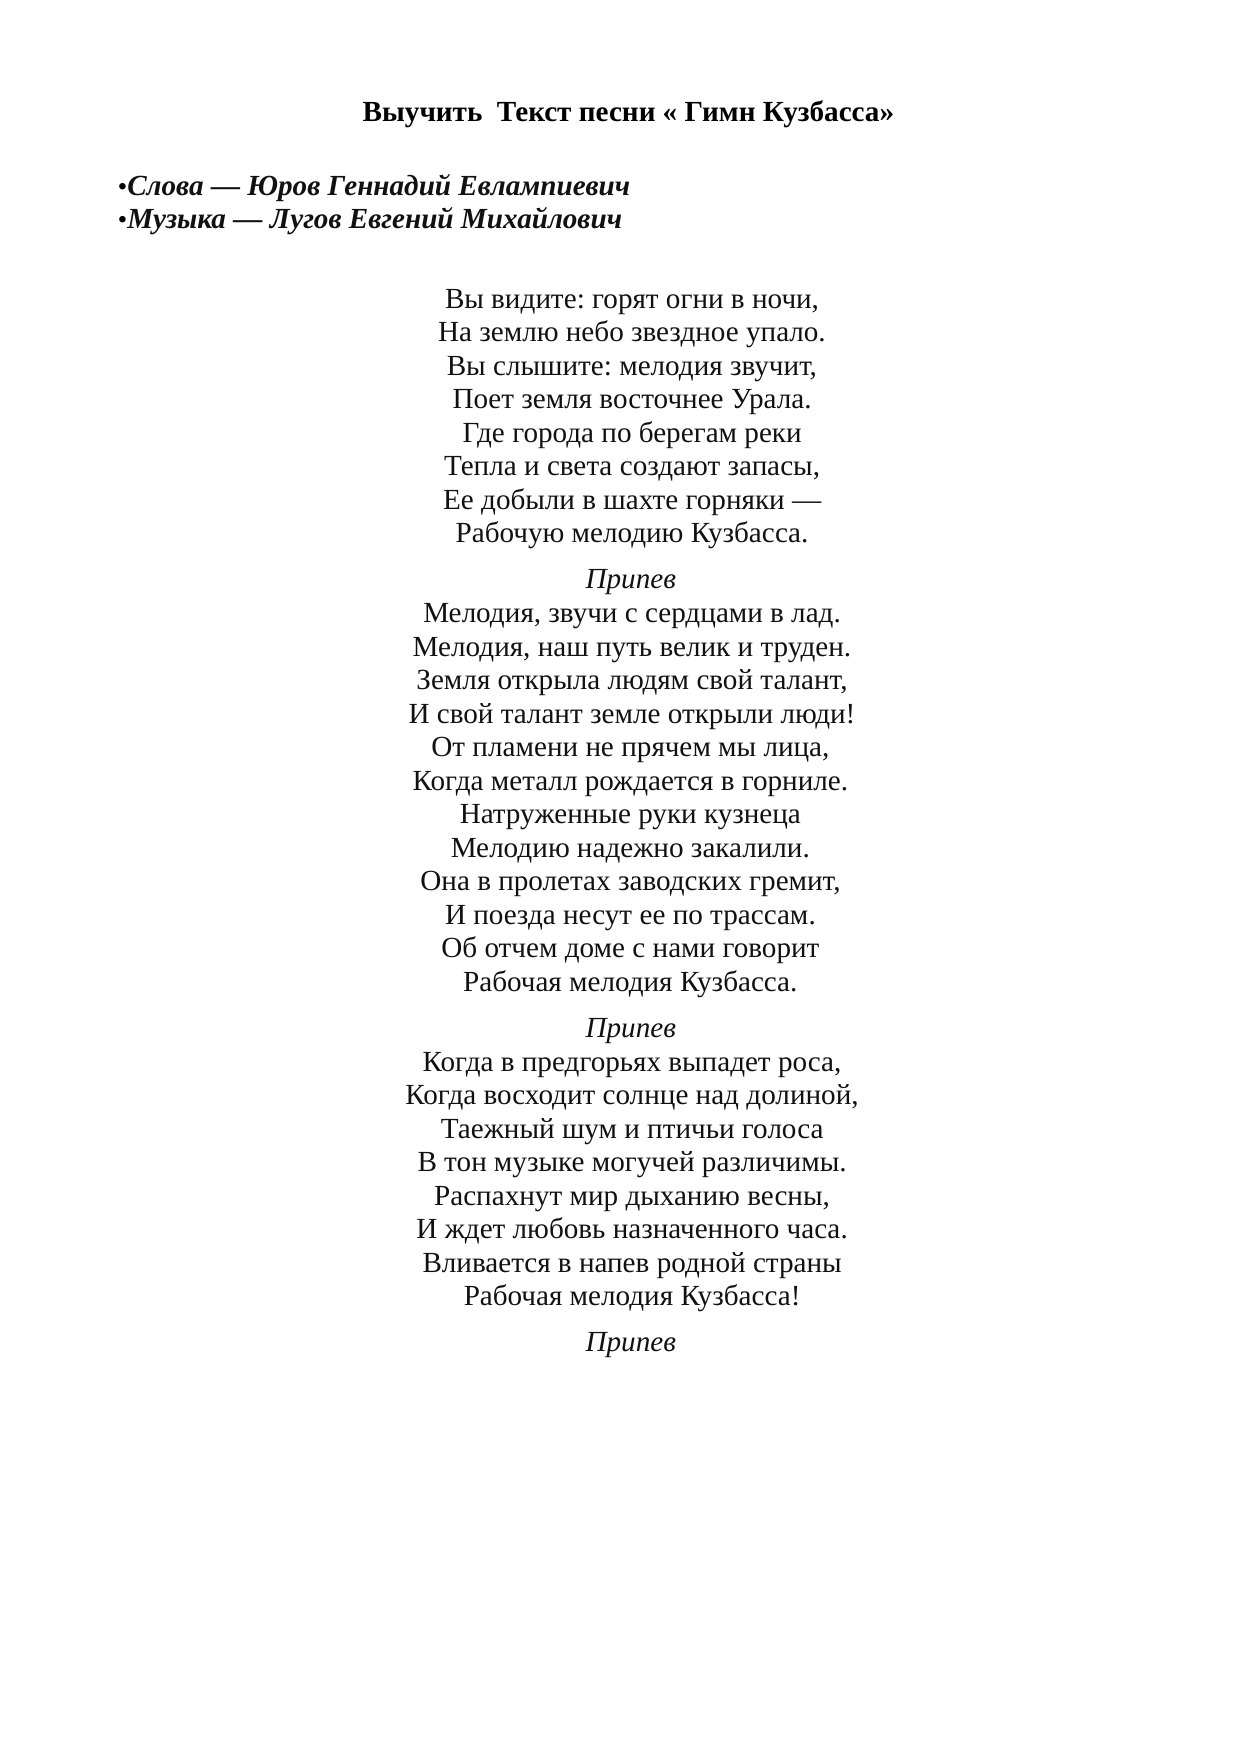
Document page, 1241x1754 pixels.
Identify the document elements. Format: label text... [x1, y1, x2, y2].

text Припев Мелодия, звучи с сердцами в лад. Мелодия, наш путь велик и труден. Земля открыла людям свой талант, И свой талант земле открыли люди! [118, 562, 1146, 729]
list Музыка — Лугов Евгений Михайлович [118, 201, 1146, 235]
list Слова — Юров Геннадий Евлампиевич [118, 168, 1146, 201]
text Припев [118, 1010, 1146, 1044]
text От пламени не прячем мы лица, Когда металл рождается в горниле. Натруженные руки кузнеца Мелодию надежно закалили. Она в пролетах заводских гремит, И поезда несут ее по трассам. Об отчем доме с нами говорит Рабочая мелодия Кузбасса. [115, 729, 1146, 998]
text Когда в предгорьях выпадет роса, Когда восходит солнце над долиной, Таежный шум и птичьи голоса В тон музыке могучей различимы. Распахнут мир дыханию весны, И ждет любовь назначенного часа. Вливается в напев родной страны Рабочая мелодия Кузбасса! [118, 1044, 1146, 1312]
text Припев [118, 1324, 1146, 1358]
text Вы видите: горят огни в ночи, На землю небо звездное упало. Вы слышите: мелодия звучит, Поет земля восточнее Урала. Где города по берегам реки Тепла и света создают запасы, Ее добыли в шахте горняки — Рабочую мелодию Кузбасса. [118, 281, 1146, 549]
text Выучить Текст песни « Гимн Кузбасса» [118, 94, 1146, 128]
